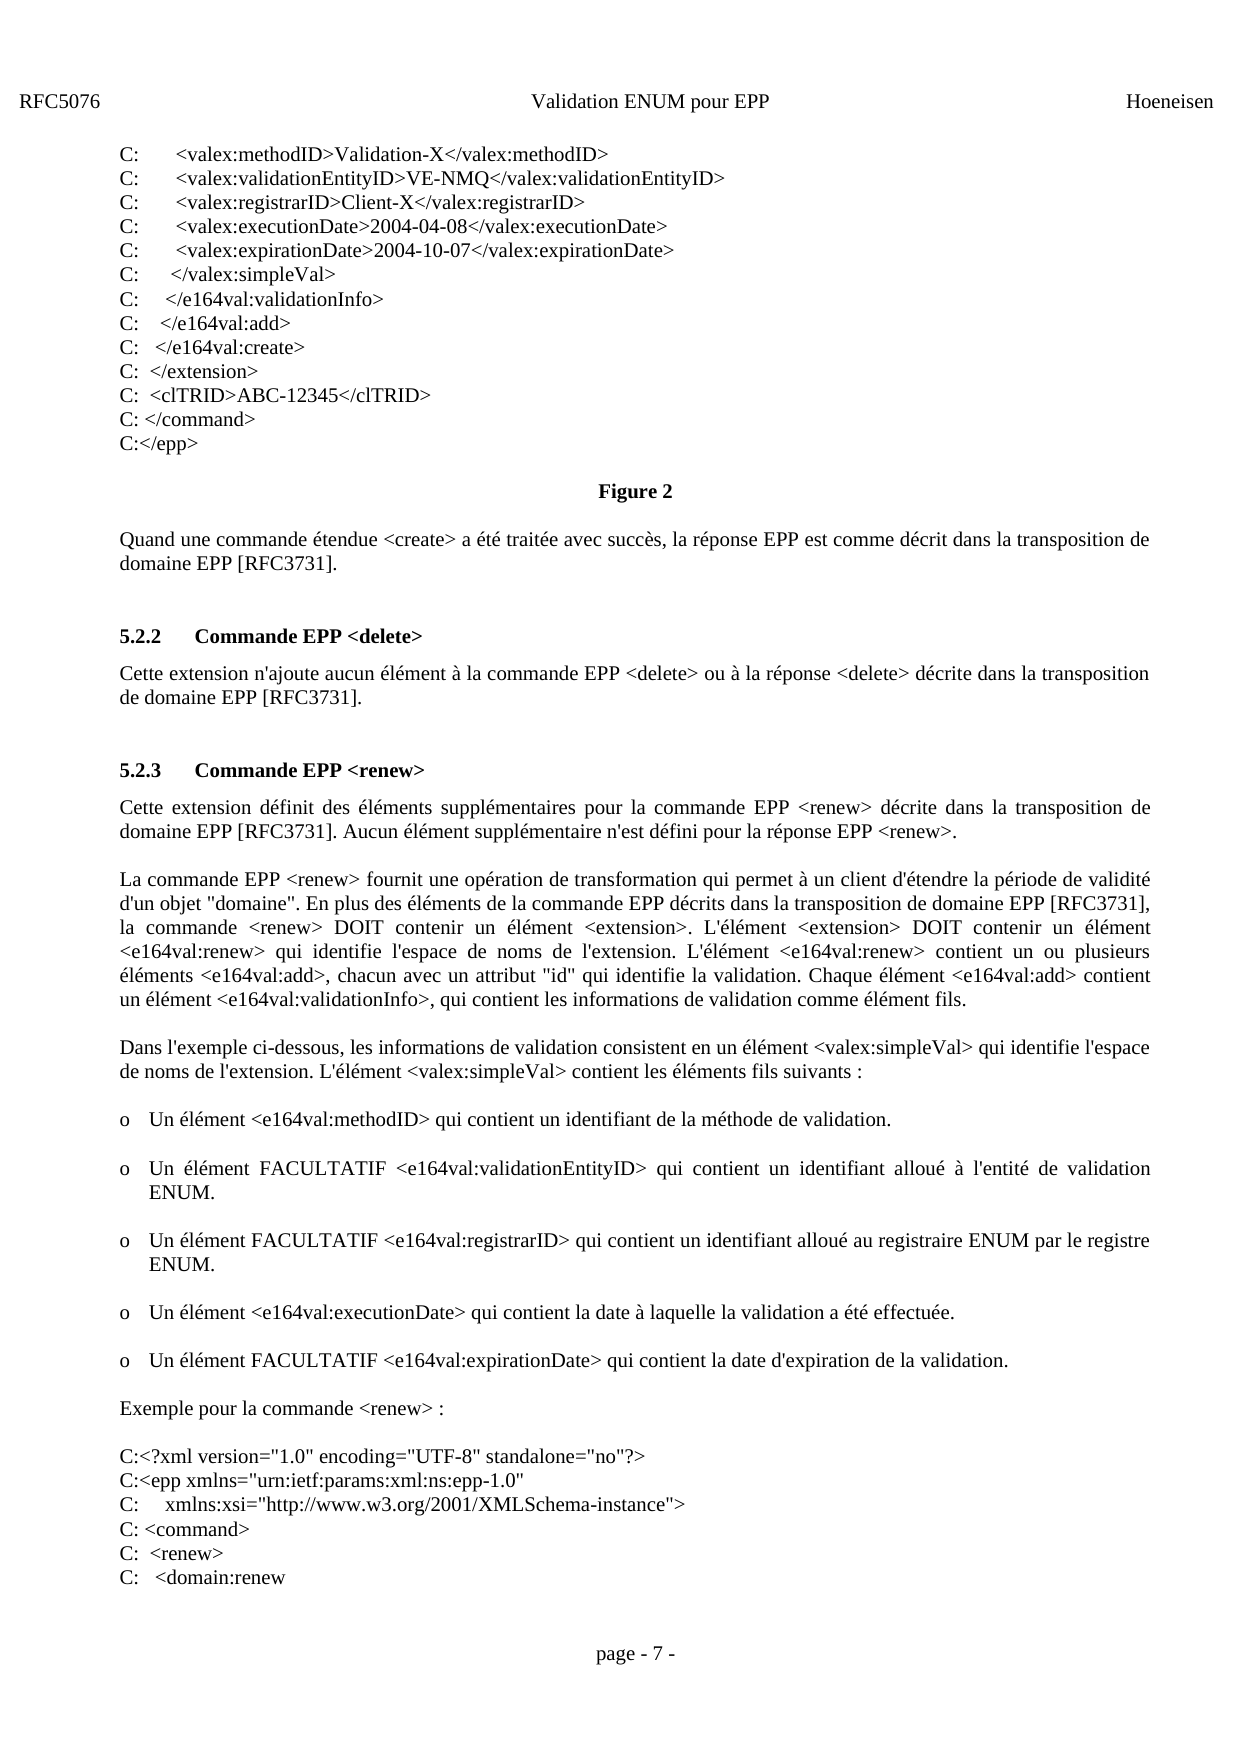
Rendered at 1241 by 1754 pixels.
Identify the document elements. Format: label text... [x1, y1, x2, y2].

text C: <valex:executionDate>2004-04-08</valex:executionDate> [119, 214, 1152, 238]
text C: <clTRID>ABC-12345</clTRID> [119, 383, 1152, 407]
text C: </command> [119, 407, 1152, 431]
text Exemple pour la commande <renew> : [119, 1396, 1152, 1420]
text C: </valex:simpleVal> [119, 262, 1152, 286]
subtitle 5.2.3 Commande EPP <renew> [119, 758, 1152, 782]
subtitle 5.2.2 Commande EPP <delete> [119, 624, 1152, 648]
text o Un élément FACULTATIF <e164val:registrarID> qui contient un identifiant alloué au registraire ENUM par le registre ENUM. [119, 1228, 1152, 1276]
text C:<?xml version="1.0" encoding="UTF-8" standalone="no"?> [119, 1444, 1152, 1468]
text C: </e164val:create> [119, 334, 1152, 359]
text C: <valex:methodID>Validation-X</valex:methodID> [119, 142, 1152, 166]
text C: <valex:expirationDate>2004-10-07</valex:expirationDate> [119, 238, 1152, 262]
text C: </e164val:add> [119, 311, 1152, 334]
text C: xmlns:xsi="http://www.w3.org/2001/XMLSchema-instance"> [119, 1492, 1152, 1516]
text Dans l'exemple ci-dessous, les informations de validation consistent en un élément <valex:simpleVal> qui identifie l'espace de noms de l'extension. L'élément <valex:simpleVal> contient les éléments fils suivants : [119, 1035, 1152, 1083]
text Cette extension définit des éléments supplémentaires pour la commande EPP <renew> décrite dans la transposition de domaine EPP [RFC3731]. Aucun élément supplémentaire n'est défini pour la réponse EPP <renew>. [119, 794, 1152, 843]
text C: <renew> [119, 1541, 1152, 1564]
text La commande EPP <renew> fournit une opération de transformation qui permet à un client d'étendre la période de validité d'un objet "domaine". En plus des éléments de la commande EPP décrits dans la transposition de domaine EPP [RFC3731], la commande <renew> DOIT contenir un élément <extension>. L'élément <extension> DOIT contenir un élément <e164val:renew> qui identifie l'espace de noms de l'extension. L'élément <e164val:renew> contient un ou plusieurs éléments <e164val:add>, chacun avec un attribut "id" qui identifie la validation. Chaque élément <e164val:add> contient un élément <e164val:validationInfo>, qui contient les informations de validation comme élément fils. [119, 867, 1152, 1011]
text o Un élément FACULTATIF <e164val:expirationDate> qui contient la date d'expiration de la validation. [119, 1348, 1152, 1372]
text C: <valex:validationEntityID>VE-NMQ</valex:validationEntityID> [119, 166, 1152, 190]
text C:</epp> [119, 431, 1152, 455]
text o Un élément <e164val:methodID> qui contient un identifiant de la méthode de validation. [119, 1107, 1152, 1131]
text C: </e164val:validationInfo> [119, 286, 1152, 311]
text o Un élément <e164val:executionDate> qui contient la date à laquelle la validation a été effectuée. [119, 1300, 1152, 1324]
text o Un élément FACULTATIF <e164val:validationEntityID> qui contient un identifiant alloué à l'entité de validation ENUM. [119, 1156, 1152, 1204]
text Quand une commande étendue <create> a été traitée avec succès, la réponse EPP est comme décrit dans la transposition de domaine EPP [RFC3731]. [119, 527, 1152, 575]
text C: <valex:registrarID>Client-X</valex:registrarID> [119, 190, 1152, 214]
text C: </extension> [119, 359, 1152, 383]
text C: <command> [119, 1516, 1152, 1541]
text C: <domain:renew [119, 1564, 1152, 1589]
text Cette extension n'ajoute aucun élément à la commande EPP <delete> ou à la réponse <delete> décrite dans la transposition de domaine EPP [RFC3731]. [119, 661, 1152, 709]
subtitle Figure 2 [119, 479, 1152, 503]
text C:<epp xmlns="urn:ietf:params:xml:ns:epp-1.0" [119, 1468, 1152, 1492]
